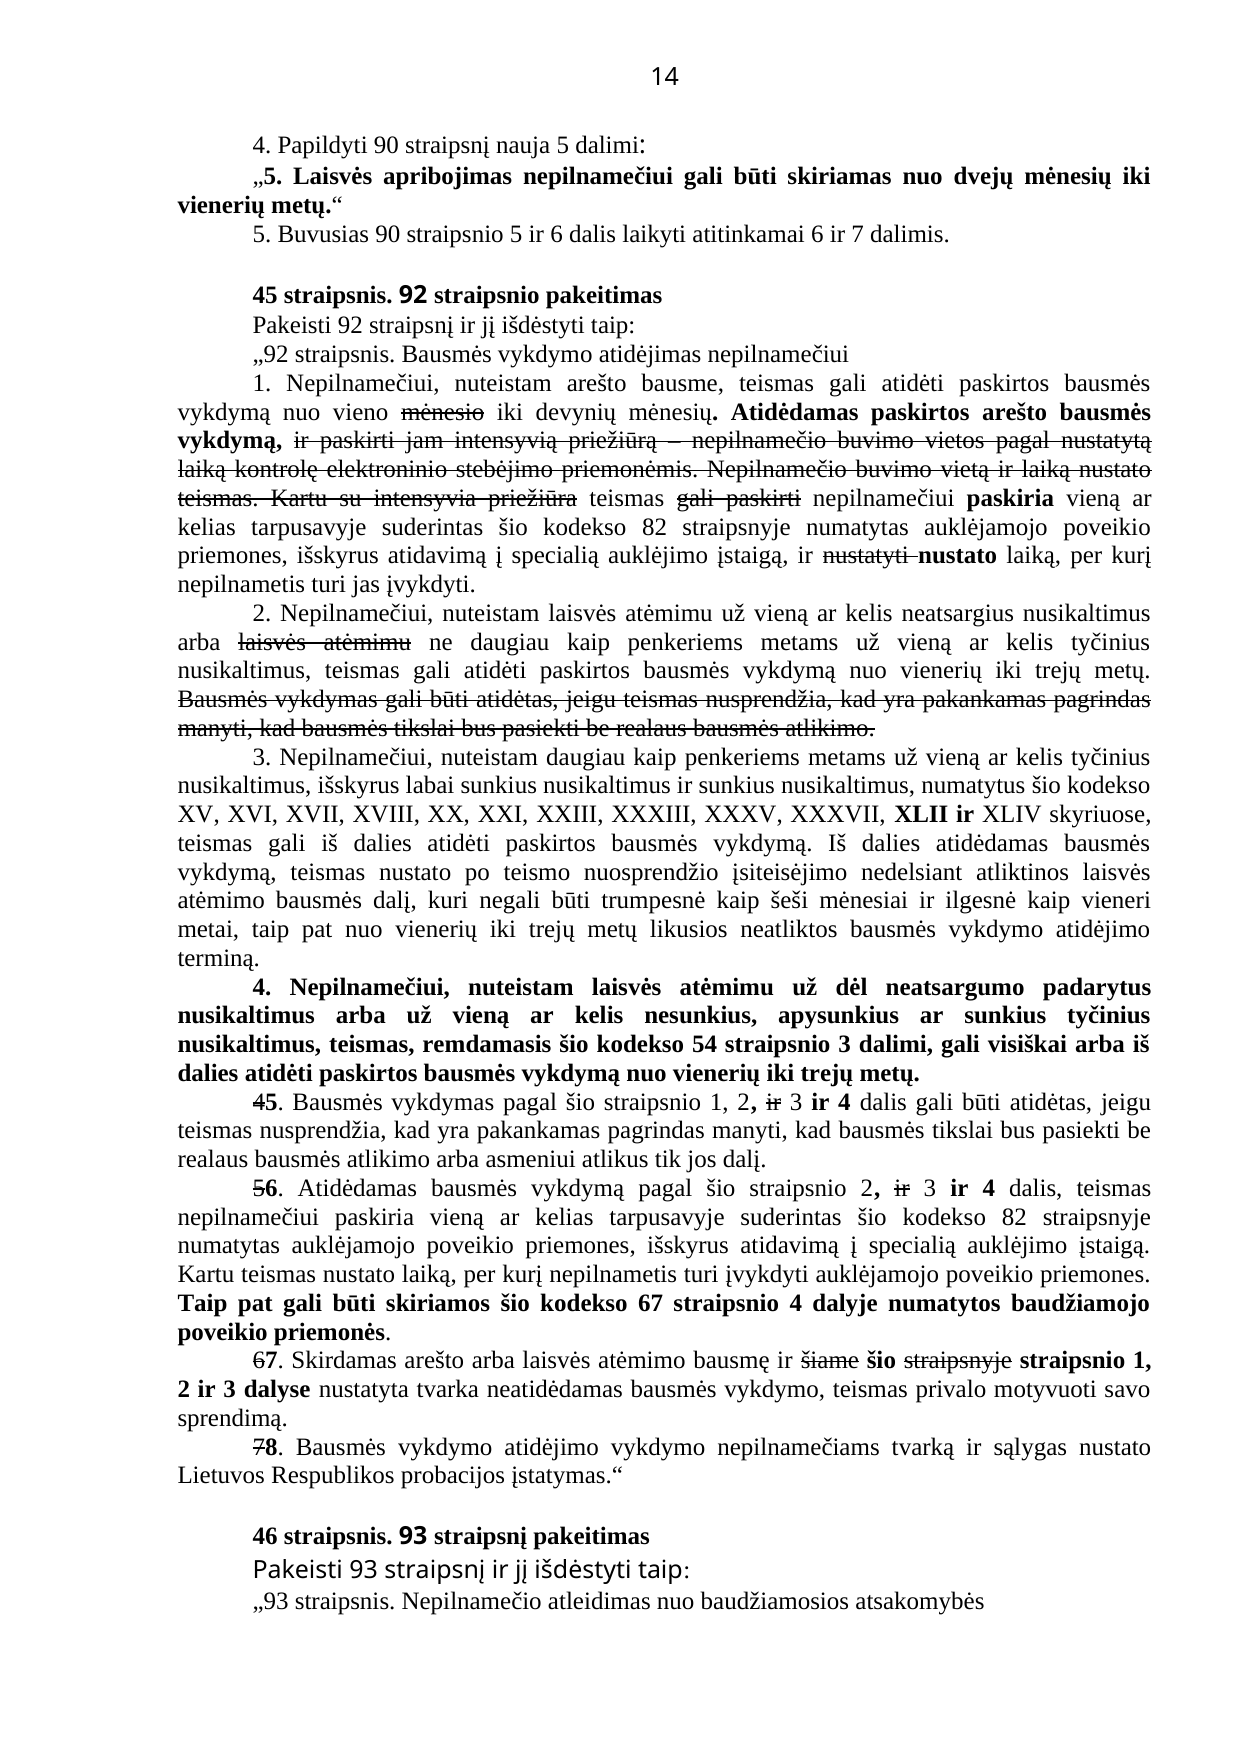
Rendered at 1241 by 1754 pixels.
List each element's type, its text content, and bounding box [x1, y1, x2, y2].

text 5. Buvusias 90 straipsnio 5 ir 6 dalis laikyti atitinkamai 6 ir 7 dalimis. [177, 219, 1152, 247]
text 3. Nepilnamečiui, nuteistam daugiau kaip penkeriems metams už vieną ar kelis tyčinius nusikaltimus, išskyrus labai sunkius nusikaltimus ir sunkius nusikaltimus, numatytus šio kodekso XV, XVI, XVII, XVIII, XX, XXI, XXIII, XXXIII, XXXV, XXXVII, XLII ir XLIV skyriuose, teismas gali iš dalies atidėti paskirtos bausmės vykdymą. Iš dalies atidėdamas bausmės vykdymą, teismas nustato po teismo nuosprendžio įsiteisėjimo nedelsiant atliktinos laisvės atėmimo bausmės dalį, kuri negali būti trumpesnė kaip šeši mėnesiai ir ilgesnė kaip vieneri metai, taip pat nuo vienerių iki trejų metų likusios neatliktos bausmės vykdymo atidėjimo terminą. [177, 742, 1152, 972]
text „92 straipsnis. Bausmės vykdymo atidėjimas nepilnamečiui [177, 339, 1152, 368]
text Pakeisti 93 straipsnį ir jį išdėstyti taip: [177, 1552, 1152, 1586]
text 45. Bausmės vykdymas pagal šio straipsnio 1, 2, ir 3 ir 4 dalis gali būti atidėtas, jeigu teismas nusprendžia, kad yra pakankamas pagrindas manyti, kad bausmės tikslai bus pasiekti be realaus bausmės atlikimo arba asmeniui atlikus tik jos dalį. [177, 1087, 1152, 1173]
text Pakeisti 92 straipsnį ir jį išdėstyti taip: [177, 310, 1152, 339]
text 45 straipsnis. 92 straipsnio pakeitimas [177, 276, 1152, 310]
text „93 straipsnis. Nepilnamečio atleidimas nuo baudžiamosios atsakomybės [177, 1586, 1152, 1615]
text 4. Nepilnamečiui, nuteistam laisvės atėmimu už dėl neatsargumo padarytus nusikaltimus arba už vieną ar kelis nesunkius, apysunkius ar sunkius tyčinius nusikaltimus, teismas, remdamasis šio kodekso 54 straipsnio 3 dalimi, gali visiškai arba iš dalies atidėti paskirtos bausmės vykdymą nuo vienerių iki trejų metų. [177, 972, 1152, 1087]
text 78. Bausmės vykdymo atidėjimo vykdymo nepilnamečiams tvarką ir sąlygas nustato Lietuvos Respublikos probacijos įstatymas.“ [177, 1432, 1152, 1489]
text 4. Papildyti 90 straipsnį nauja 5 dalimi: [177, 127, 1152, 161]
text 1. Nepilnamečiui, nuteistam arešto bausme, teismas gali atidėti paskirtos bausmės vykdymą nuo vieno mėnesio iki devynių mėnesių. Atidėdamas paskirtos arešto bausmės vykdymą, ir paskirti jam intensyvią priežiūrą – nepilnamečio buvimo vietos pagal nustatytą laiką kontrolę elektroninio stebėjimo priemonėmis. Nepilnamečio buvimo vietą ir laiką nustato teismas. Kartu su intensyvia priežiūra teismas gali paskirti nepilnamečiui paskiria vieną ar kelias tarpusavyje suderintas šio kodekso 82 straipsnyje numatytas auklėjamojo poveikio priemones, išskyrus atidavimą į specialią auklėjimo įstaigą, ir nustatyti nustato laiką, per kurį nepilnametis turi jas įvykdyti. [177, 471, 1152, 598]
text „5. Laisvės apribojimas nepilnamečiui gali būti skiriamas nuo dvejų mėnesių iki vienerių metų.“ [177, 161, 1152, 219]
text 46 straipsnis. 93 straipsnį pakeitimas [177, 1518, 1152, 1552]
text 67. Skirdamas arešto arba laisvės atėmimo bausmę ir šiame šio straipsnyje straipsnio 1, 2 ir 3 dalyse nustatyta tvarka neatidėdamas bausmės vykdymo, teismas privalo motyvuoti savo sprendimą. [177, 1345, 1152, 1432]
text 2. Nepilnamečiui, nuteistam laisvės atėmimu už vieną ar kelis neatsargius nusikaltimus arba laisvės atėmimu ne daugiau kaip penkeriems metams už vieną ar kelis tyčinius nusikaltimus, teismas gali atidėti paskirtos bausmės vykdymą nuo vienerių iki trejų metų. Bausmės vykdymas gali būti atidėtas, jeigu teismas nusprendžia, kad yra pakankamas pagrindas manyti, kad bausmės tikslai bus pasiekti be realaus bausmės atlikimo. [177, 598, 1152, 742]
text 56. Atidėdamas bausmės vykdymą pagal šio straipsnio 2, ir 3 ir 4 dalis, teismas nepilnamečiui paskiria vieną ar kelias tarpusavyje suderintas šio kodekso 82 straipsnyje numatytas auklėjamojo poveikio priemones, išskyrus atidavimą į specialią auklėjimo įstaigą. Kartu teismas nustato laiką, per kurį nepilnametis turi įvykdyti auklėjamojo poveikio priemones. Taip pat gali būti skiriamos šio kodekso 67 straipsnio 4 dalyje numatytos baudžiamojo poveikio priemonės. [177, 1173, 1152, 1345]
text 1. Nepilnamečiui, nuteistam arešto bausme, teismas gali atidėti paskirtos bausmės vykdymą nuo vieno mėnesio iki devynių mėnesių. Atidėdamas paskirtos arešto bausmės vykdymą, ir paskirti jam intensyvią priežiūrą – nepilnamečio buvimo vietos pagal nustatytą laiką kontrolę elektroninio stebėjimo priemonėmis. Nepilnamečio buvimo vietą ir laiką nustato teismas. Kartu su intensyvia priežiūra teismas gali paskirti nepilnamečiui paskiria vieną ar kelias tarpusavyje suderintas šio kodekso 82 straipsnyje numatytas auklėjamojo poveikio priemones, išskyrus atidavimą į specialią auklėjimo įstaigą, ir nustatyti nustato laiką, per kurį nepilnametis turi jas įvykdyti. [177, 368, 1152, 470]
